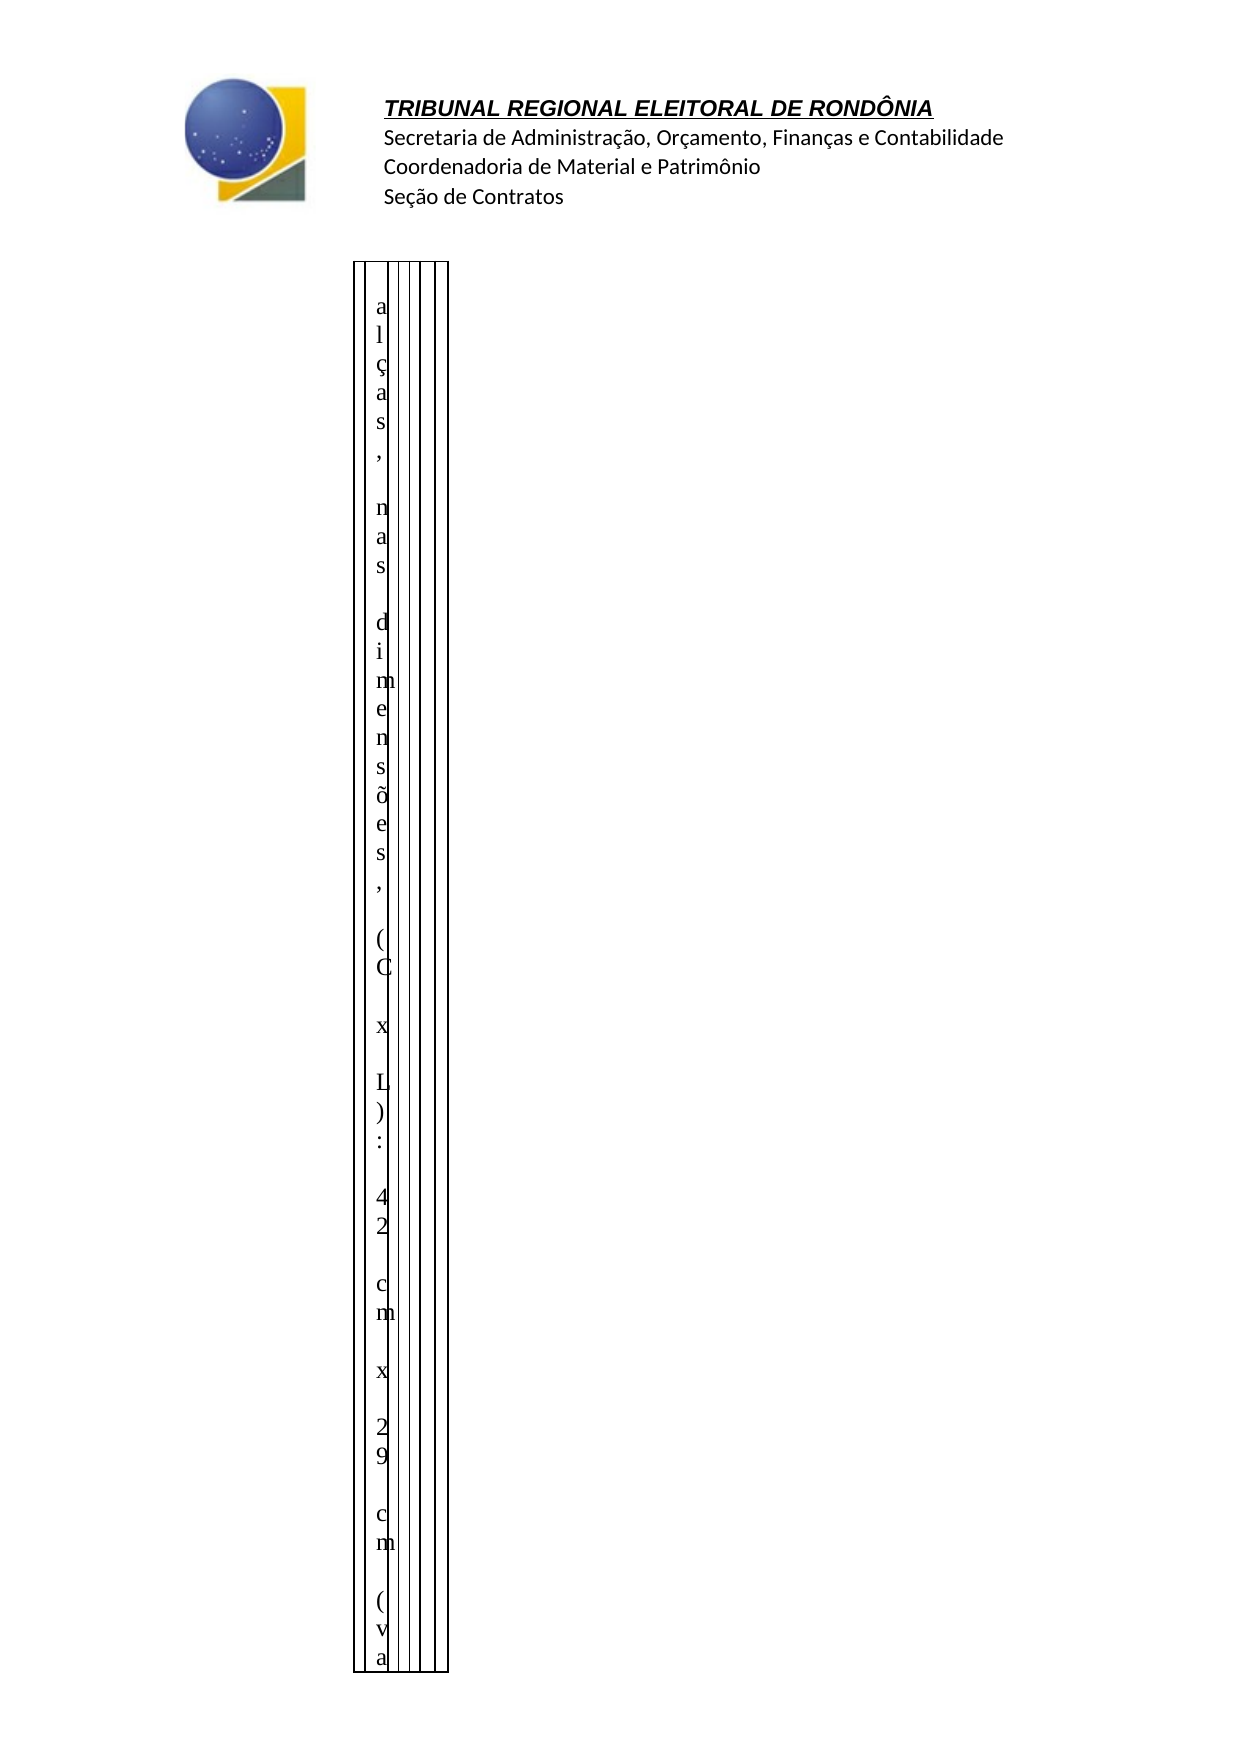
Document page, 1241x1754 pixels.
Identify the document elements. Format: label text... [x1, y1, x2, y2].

table_cell 01 [355, 262, 364, 1671]
table_cell 286098 [389, 262, 398, 1671]
table_cell 10.400,00 [436, 262, 447, 1671]
table_cell 100 [410, 262, 419, 1671]
table_cell Item 01 do Edital: Bandeja Retangular, confeccionada em aço inox, com alças, nas dimensões, (C x L): 42 cm x 29 cm (variação admitida de ± 2 cm em cada medida especificada). Marca/Modelo: UNYHOME/Bandeja retangular com alça [366, 262, 387, 1671]
table_cell 104,00 [421, 262, 434, 1671]
table_cell Unidade [399, 262, 409, 1671]
